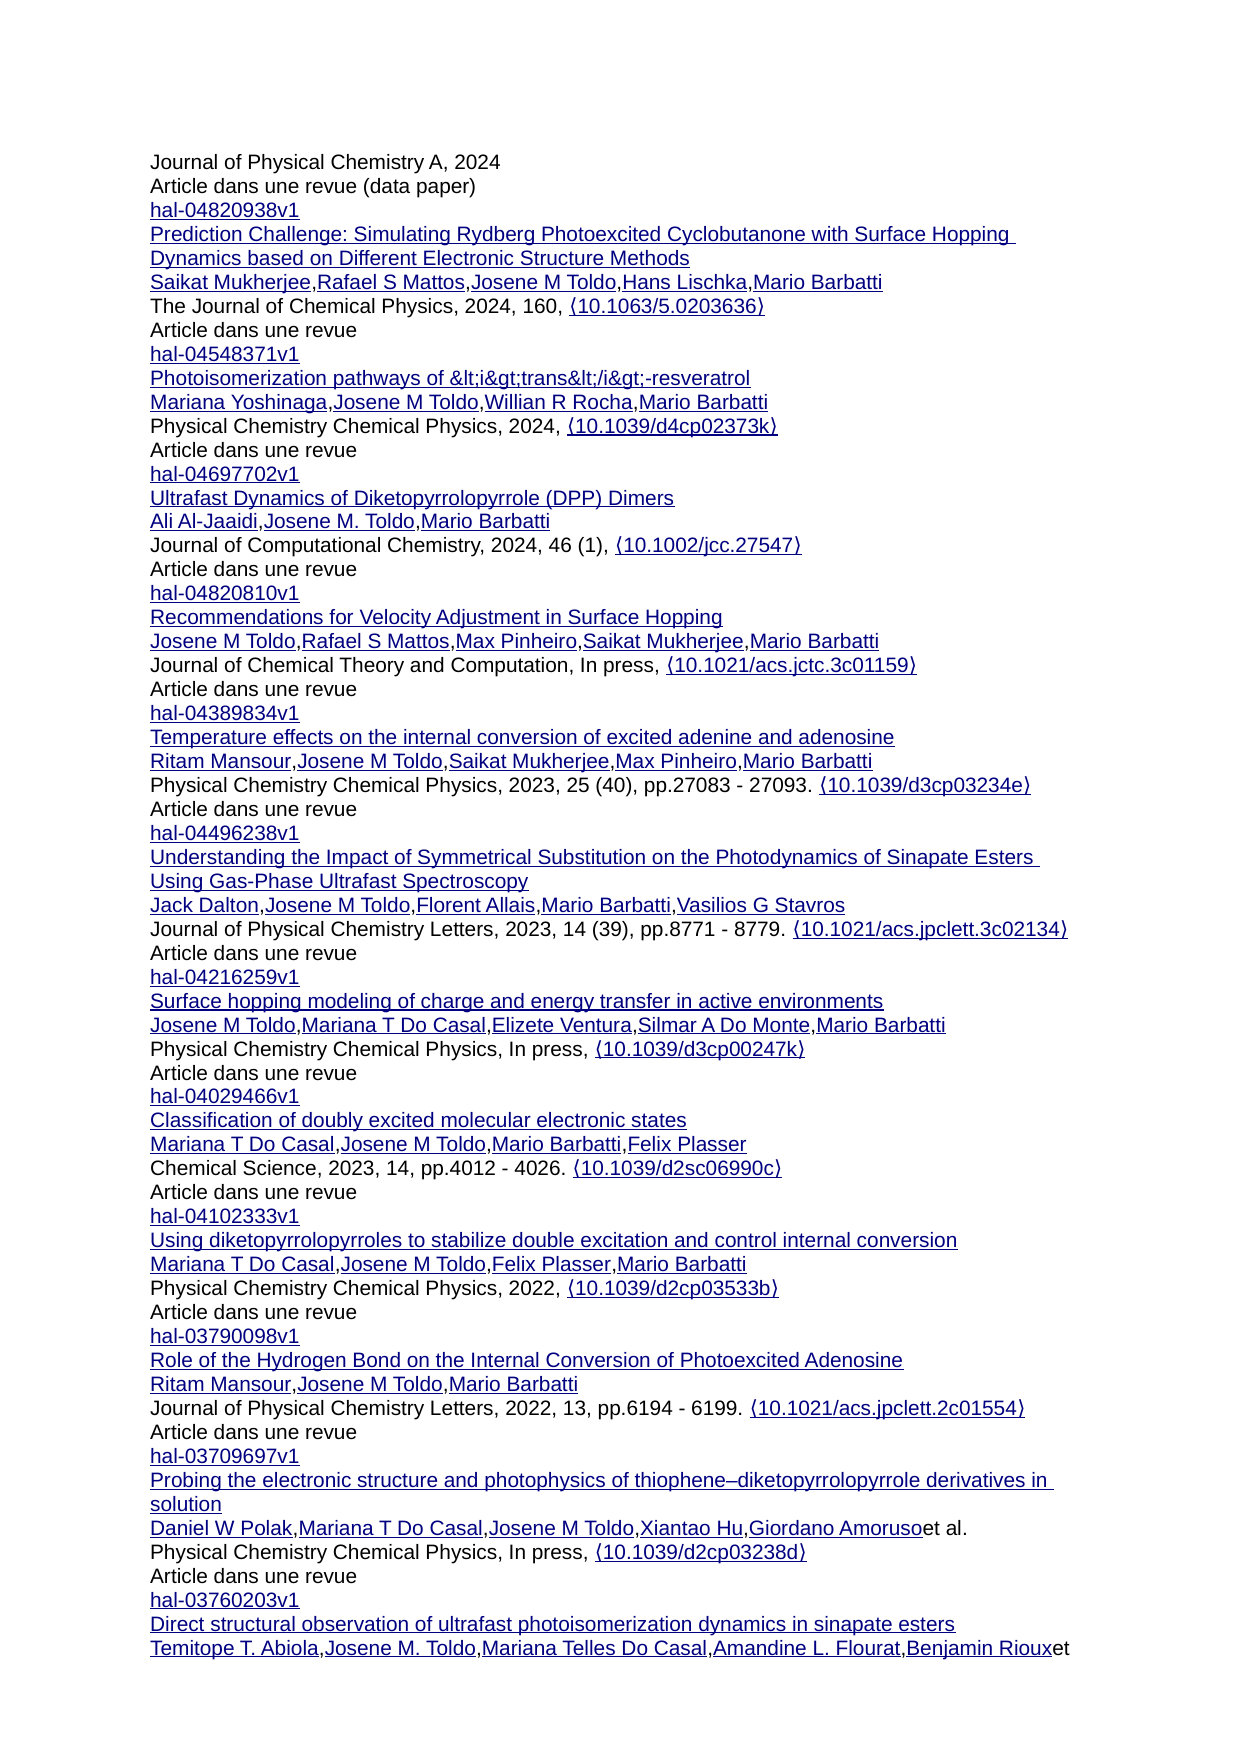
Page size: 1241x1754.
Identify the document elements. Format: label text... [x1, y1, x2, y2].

table_cell Probing the electronic structure and photophysics of thiophene–diketopyrrolopyrrole derivatives in solution Daniel W Polak,Mariana T Do Casal,Josene M Toldo,Xiantao Hu,Giordano Amorusoet al. Physical Chemistry Chemical Physics, In press, ⟨10.1039/d2cp03238d⟩ Article dans une revue hal-03760203v1 [150, 1468, 1090, 1611]
table_cell Ultrafast Dynamics of Diketopyrrolopyrrole (DPP) Dimers Ali Al-Jaaidi,Josene M. Toldo,Mario Barbatti Journal of Computational Chemistry, 2024, 46 (1), ⟨10.1002/jcc.27547⟩ Article dans une revue hal-04820810v1 [150, 485, 1090, 605]
table_cell Recommendations for Velocity Adjustment in Surface Hopping Josene M Toldo,Rafael S Mattos,Max Pinheiro,Saikat Mukherjee,Mario Barbatti Journal of Chemical Theory and Computation, In press, ⟨10.1021/acs.jctc.3c01159⟩ Article dans une revue hal-04389834v1 [150, 605, 1090, 725]
table_cell Understanding the Impact of Symmetrical Substitution on the Photodynamics of Sinapate Esters Using Gas-Phase Ultrafast Spectroscopy Jack Dalton,Josene M Toldo,Florent Allais,Mario Barbatti,Vasilios G Stavros Journal of Physical Chemistry Letters, 2023, 14 (39), pp.8771 - 8779. ⟨10.1021/acs.jpclett.3c02134⟩ Article dans une revue hal-04216259v1 [150, 845, 1090, 988]
table_cell Surface hopping modeling of charge and energy transfer in active environments Josene M Toldo,Mariana T Do Casal,Elizete Ventura,Silmar A Do Monte,Mario Barbatti Physical Chemistry Chemical Physics, In press, ⟨10.1039/d3cp00247k⟩ Article dans une revue hal-04029466v1 [150, 989, 1090, 1108]
table_cell Direct structural observation of ultrafast photoisomerization dynamics in sinapate esters Temitope T. Abiola,Josene M. Toldo,Mariana Telles Do Casal,Amandine L. Flourat,Benjamin Riouxet [150, 1611, 1090, 1659]
table_cell Role of the Hydrogen Bond on the Internal Conversion of Photoexcited Adenosine Ritam Mansour,Josene M Toldo,Mario Barbatti Journal of Physical Chemistry Letters, 2022, 13, pp.6194 - 6199. ⟨10.1021/acs.jpclett.2c01554⟩ Article dans une revue hal-03709697v1 [150, 1348, 1090, 1468]
table_cell Prediction Challenge: Simulating Rydberg Photoexcited Cyclobutanone with Surface Hopping Dynamics based on Different Electronic Structure Methods Saikat Mukherjee,Rafael S Mattos,Josene M Toldo,Hans Lischka,Mario Barbatti The Journal of Chemical Physics, 2024, 160, ⟨10.1063/5.0203636⟩ Article dans une revue hal-04548371v1 [150, 222, 1090, 366]
table_cell Photoisomerization pathways of &lt;i&gt;trans&lt;/i&gt;-resveratrol Mariana Yoshinaga,Josene M Toldo,Willian R Rocha,Mario Barbatti Physical Chemistry Chemical Physics, 2024, ⟨10.1039/d4cp02373k⟩ Article dans une revue hal-04697702v1 [150, 366, 1090, 485]
table_cell Journal of Physical Chemistry A, 2024 Article dans une revue (data paper) hal-04820938v1 [150, 150, 1090, 222]
table_cell Classification of doubly excited molecular electronic states Mariana T Do Casal,Josene M Toldo,Mario Barbatti,Felix Plasser Chemical Science, 2023, 14, pp.4012 - 4026. ⟨10.1039/d2sc06990c⟩ Article dans une revue hal-04102333v1 [150, 1108, 1090, 1228]
table_cell Temperature effects on the internal conversion of excited adenine and adenosine Ritam Mansour,Josene M Toldo,Saikat Mukherjee,Max Pinheiro,Mario Barbatti Physical Chemistry Chemical Physics, 2023, 25 (40), pp.27083 - 27093. ⟨10.1039/d3cp03234e⟩ Article dans une revue hal-04496238v1 [150, 725, 1090, 845]
table_cell Using diketopyrrolopyrroles to stabilize double excitation and control internal conversion Mariana T Do Casal,Josene M Toldo,Felix Plasser,Mario Barbatti Physical Chemistry Chemical Physics, 2022, ⟨10.1039/d2cp03533b⟩ Article dans une revue hal-03790098v1 [150, 1228, 1090, 1348]
